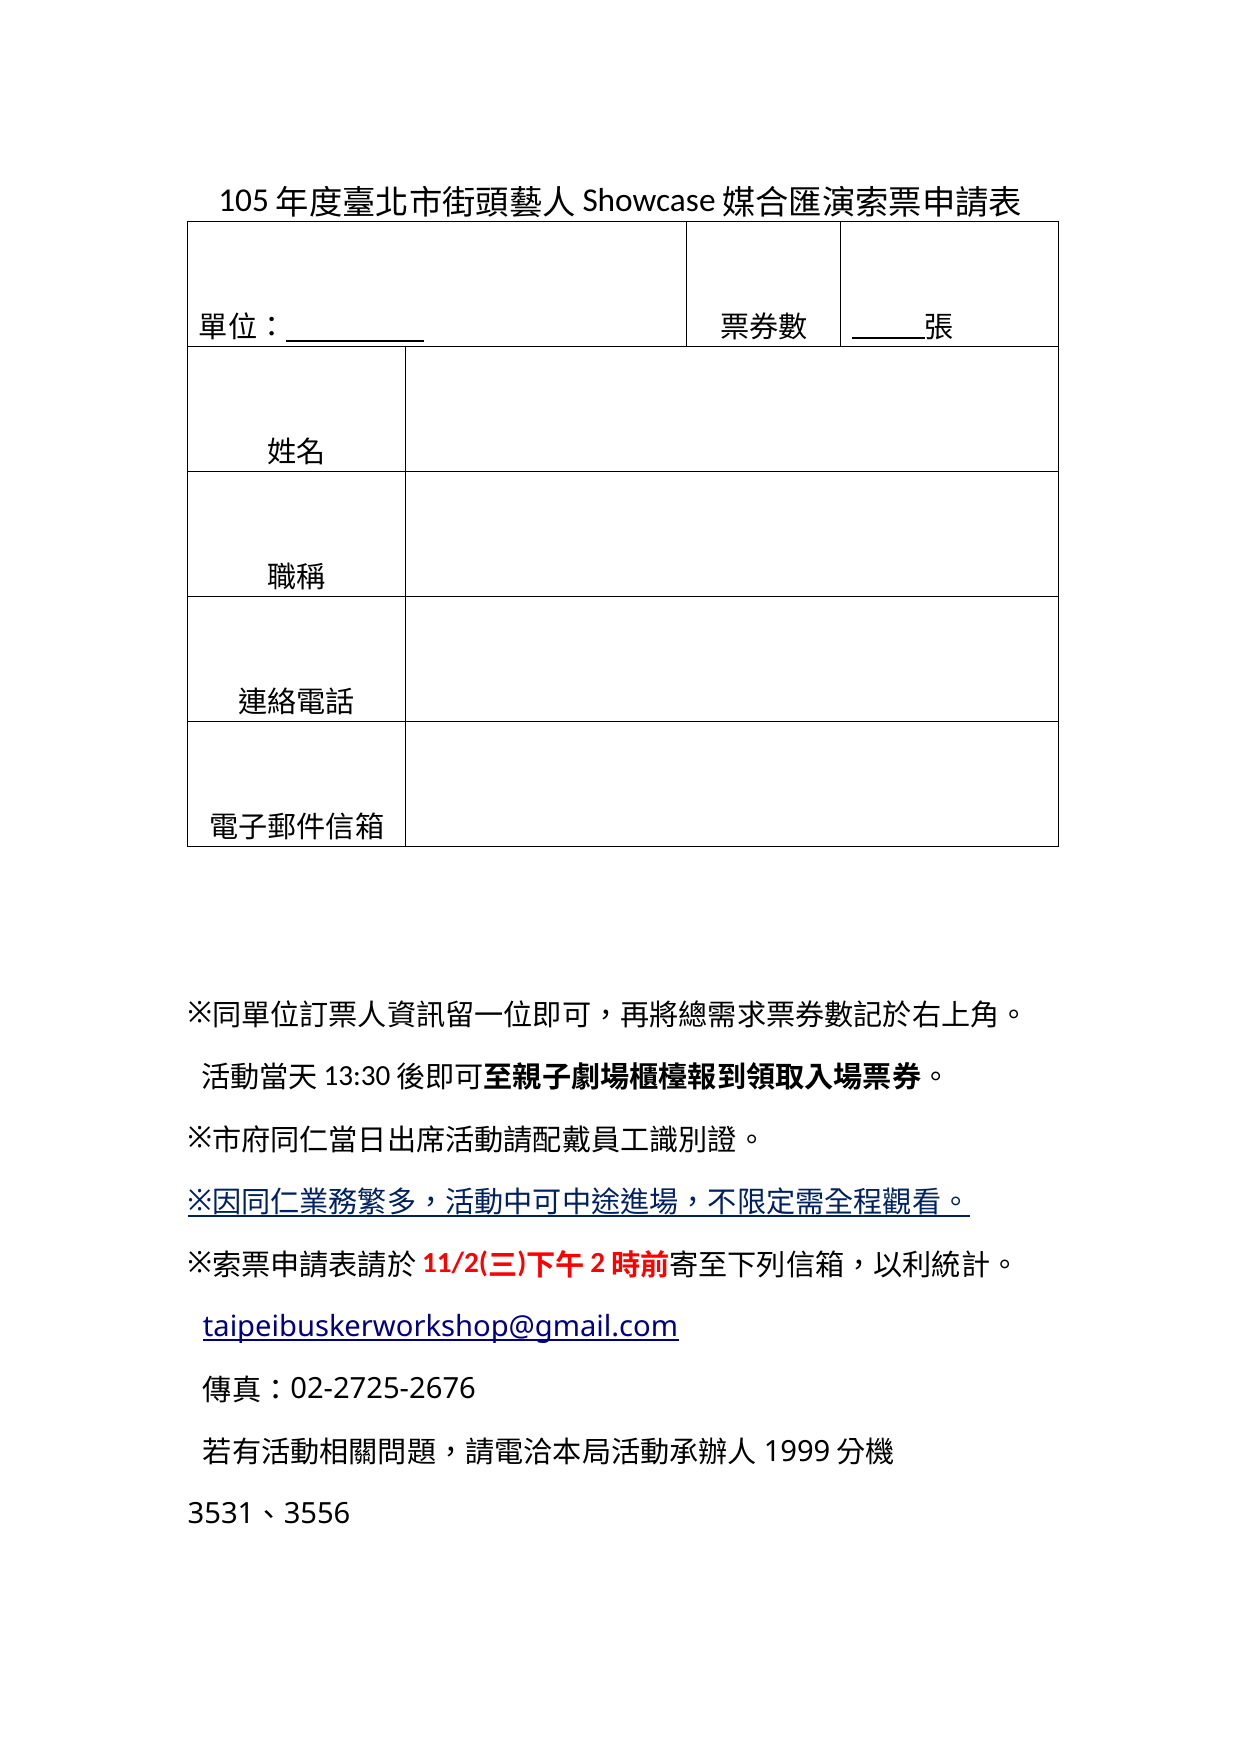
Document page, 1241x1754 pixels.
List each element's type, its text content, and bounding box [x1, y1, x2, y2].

text ※因同仁業務繁多，活動中可中途進場，不限定需全程觀看。 [187, 1158, 1053, 1221]
text 傳真：02-2725-2676 [187, 1346, 1053, 1408]
text 若有活動相關問題，請電洽本局活動承辦人 1999分機3531、3556 [187, 1408, 1053, 1533]
table_cell 電子郵件信箱 [188, 722, 405, 846]
text 105年度臺北市街頭藝人Showcase媒合匯演索票申請表 [187, 158, 1053, 221]
text ※同單位訂票人資訊留一位即可，再將總需求票券數記於右上角。 [187, 971, 1053, 1033]
table_cell [406, 722, 1058, 846]
table_header 張 [841, 222, 1058, 346]
table_cell [406, 597, 1058, 721]
table_cell 連絡電話 [188, 597, 405, 721]
text 活動當天13:30後即可至親子劇場櫃檯報到領取入場票券。 [187, 1033, 1053, 1096]
text taipeibuskerworkshop@gmail.com [187, 1283, 1053, 1346]
table_cell [406, 347, 1058, 471]
table_cell 職稱 [188, 472, 405, 596]
table_header 單位： [188, 222, 686, 346]
table_header 票券數 [687, 222, 840, 346]
table_cell [406, 472, 1058, 596]
table_cell 姓名 [188, 347, 405, 471]
text ※索票申請表請於11/2(三)下午2時前寄至下列信箱，以利統計。 [187, 1221, 1053, 1283]
text ※市府同仁當日出席活動請配戴員工識別證。 [187, 1096, 1053, 1158]
